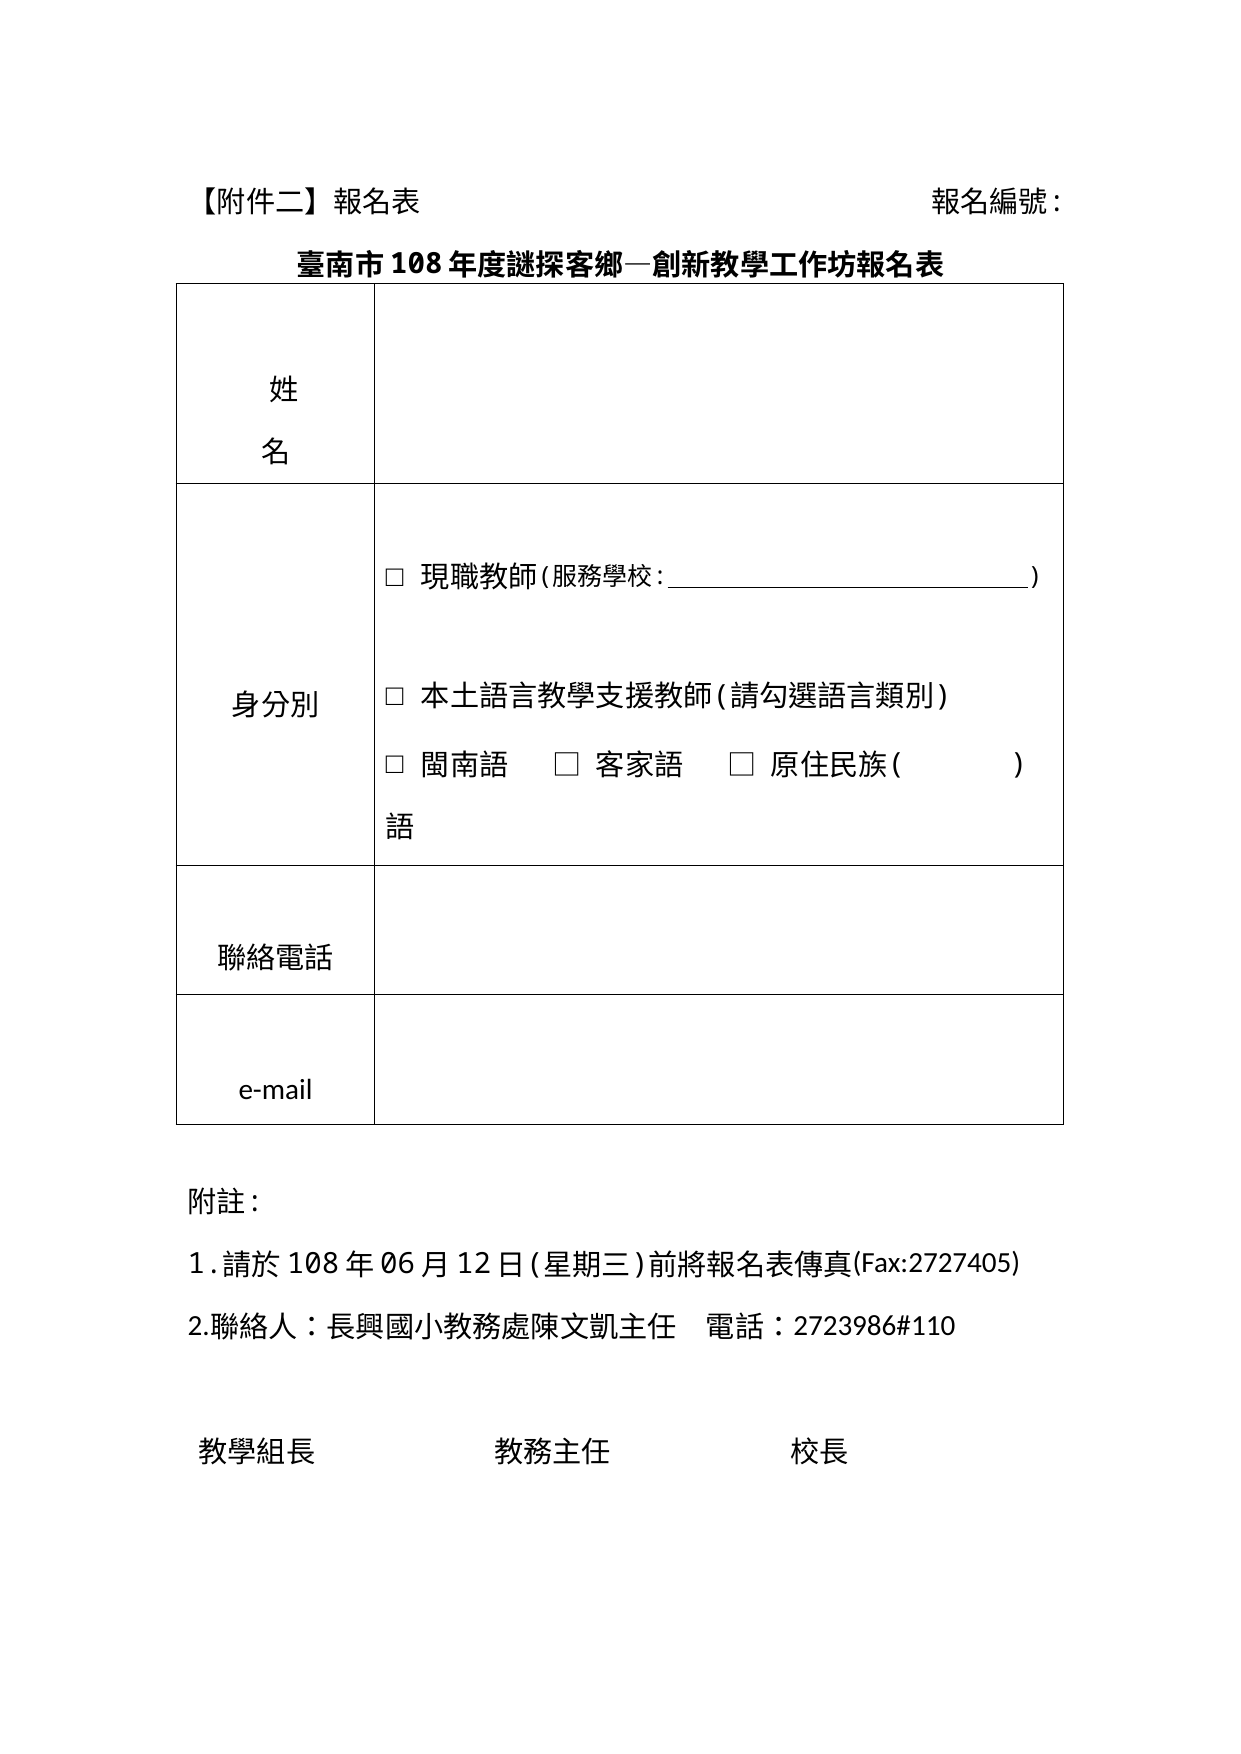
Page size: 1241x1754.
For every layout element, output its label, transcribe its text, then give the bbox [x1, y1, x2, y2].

table_cell [375, 995, 1063, 1124]
table_header 教學組長 [187, 1408, 483, 1488]
table_cell [375, 866, 1063, 994]
table_header 姓 名 [177, 284, 374, 483]
table_header 校長 [779, 1408, 1075, 1488]
table_cell 聯絡電話 [177, 866, 374, 994]
table_cell e-mail [177, 995, 374, 1124]
table_cell □ 現職教師(服務學校: ) □ 本土語言教學支援教師(請勾選語言類別) □ 閩南語 □ 客家語 □ 原住民族( )語 [375, 484, 1063, 864]
table_header [375, 284, 1063, 483]
text 臺南市108年度謎探客鄉—創新教學工作坊報名表 [187, 221, 1053, 283]
text 【附件二】報名表 報名編號: [187, 158, 1053, 221]
text 1.請於108年06月12日(星期三)前將報名表傳真(Fax:2727405) [187, 1221, 1053, 1283]
table_header 教務主任 [483, 1408, 779, 1488]
table_cell 身分別 [177, 484, 374, 864]
text 附註: [187, 1158, 1053, 1221]
text 2.聯絡人：長興國小教務處陳文凱主任 電話：2723986#110 [187, 1283, 1053, 1346]
